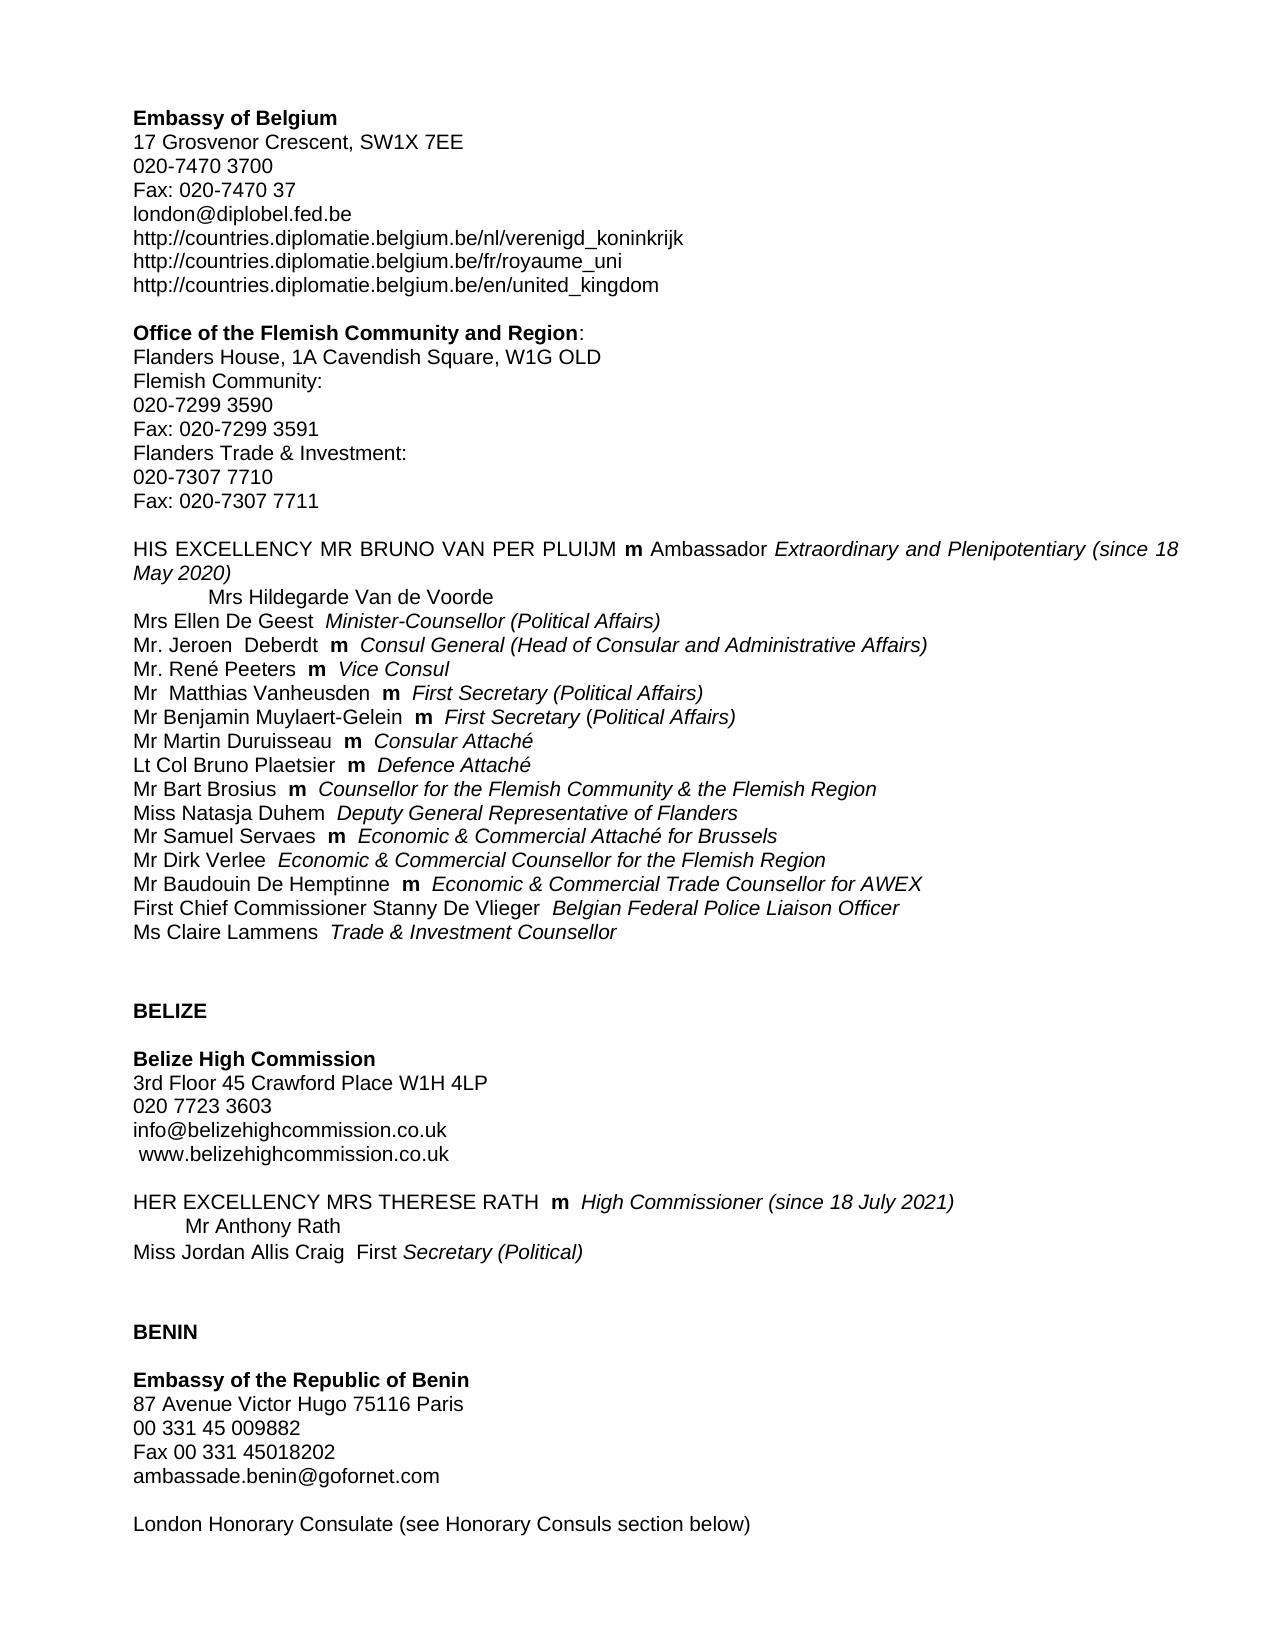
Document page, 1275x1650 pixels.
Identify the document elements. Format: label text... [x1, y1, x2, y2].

text http://countries.diplomatie.belgium.be/fr/royaume_uni [133, 249, 1181, 273]
text 00 331 45 009882 [133, 1416, 1181, 1440]
text 020-7307 7710 [133, 465, 1181, 489]
text First Chief Commissioner Stanny De Vlieger Belgian Federal Police Liaison Officer [133, 896, 1181, 920]
text Mr. René Peeters m Vice Consul [133, 657, 1181, 681]
text HER EXCELLENCY MRS THERESE RATH m High Commissioner (since 18 July 2021) [133, 1190, 1181, 1214]
text Mr Bart Brosius m Counsellor for the Flemish Community & the Flemish Region [133, 776, 1181, 800]
text London Honorary Consulate (see Honorary Consuls section below) [133, 1512, 1181, 1536]
text london@diplobel.fed.be [133, 201, 1181, 225]
text BELIZE [133, 998, 1181, 1022]
text Fax 00 331 45018202 [133, 1440, 1181, 1464]
text Office of the Flemish Community and Region: [133, 321, 1181, 345]
text ambassade.benin@gofornet.com [133, 1464, 1181, 1488]
text Mr Benjamin Muylaert-Gelein m First Secretary (Political Affairs) [133, 704, 1181, 728]
text http://countries.diplomatie.belgium.be/nl/verenigd_koninkrijk [133, 225, 1181, 249]
text Mr Samuel Servaes m Economic & Commercial Attaché for Brussels [133, 824, 1181, 848]
text Fax: 020-7307 7711 [133, 489, 1181, 513]
text Ms Claire Lammens Trade & Investment Counsellor [133, 920, 1181, 944]
text 3rd Floor 45 Crawford Place W1H 4LP [133, 1070, 1181, 1094]
text Mr Matthias Vanheusden m First Secretary (Political Affairs) [133, 681, 1181, 704]
text Mr. Jeroen Deberdt m Consul General (Head of Consular and Administrative Affairs) [133, 633, 1181, 657]
text 020 7723 3603 [133, 1094, 1181, 1118]
text info@belizehighcommission.co.uk www.belizehighcommission.co.uk [133, 1118, 1181, 1166]
text Lt Col Bruno Plaetsier m Defence Attaché [133, 752, 1181, 776]
text Flemish Community: [133, 369, 1181, 393]
text http://countries.diplomatie.belgium.be/en/united_kingdom [133, 273, 1181, 297]
text 87 Avenue Victor Hugo 75116 Paris [133, 1392, 1181, 1416]
text Flanders House, 1A Cavendish Square, W1G OLD [133, 345, 1181, 369]
text Mrs Ellen De Geest Minister-Counsellor (Political Affairs) [133, 609, 1181, 633]
text Flanders Trade & Investment: [133, 441, 1181, 465]
text 020-7470 3700 [133, 153, 1181, 177]
subtitle Embassy of the Republic of Benin [133, 1368, 1181, 1392]
text Mr Dirk Verlee Economic & Commercial Counsellor for the Flemish Region [133, 848, 1181, 872]
text Belize High Commission [133, 1046, 1181, 1070]
text 17 Grosvenor Crescent, SW1X 7EE [133, 129, 1181, 153]
text BENIN [133, 1320, 1181, 1344]
text Miss Jordan Allis Craig First Secretary (Political) [133, 1240, 1181, 1264]
text Miss Natasja Duhem Deputy General Representative of Flanders [133, 800, 1181, 824]
text Embassy of Belgium [133, 106, 1181, 129]
text Mrs Hildegarde Van de Voorde [133, 585, 1181, 609]
text Fax: 020-7299 3591 [133, 417, 1181, 441]
text Fax: 020-7470 37 [133, 177, 1181, 201]
text Mr Baudouin De Hemptinne m Economic & Commercial Trade Counsellor for AWEX [133, 872, 1181, 896]
text Mr Martin Duruisseau m Consular Attaché [133, 728, 1181, 752]
text 020-7299 3590 [133, 393, 1181, 417]
text Mr Anthony Rath [133, 1214, 1181, 1238]
text HIS EXCELLENCY MR BRUNO VAN PER PLUIJM m Ambassador Extraordinary and Plenipotentiary (since 18 May 2020) [133, 537, 1181, 585]
